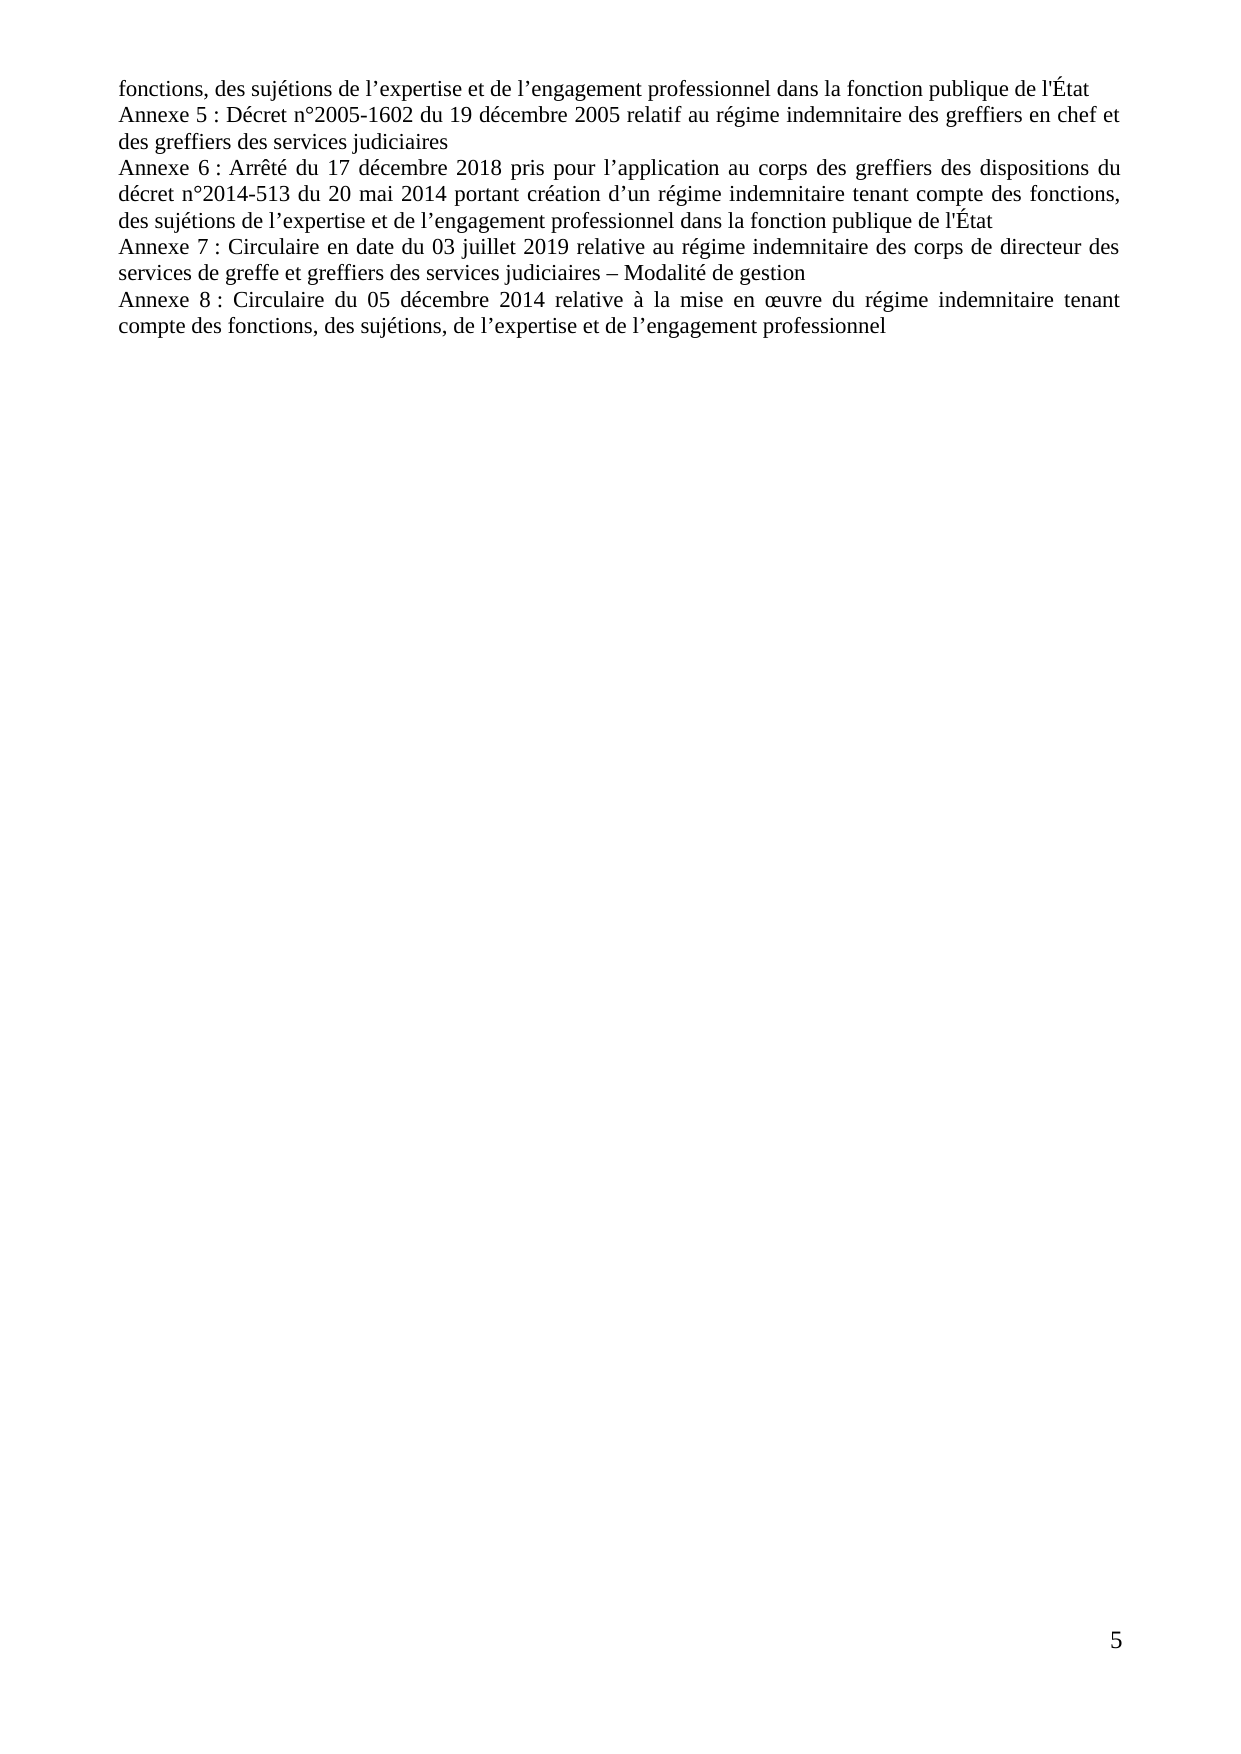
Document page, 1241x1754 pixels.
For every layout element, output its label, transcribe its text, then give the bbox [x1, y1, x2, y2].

text Annexe 6 : Arrêté du 17 décembre 2018 pris pour l’application au corps des greffiers des dispositions du décret n°2014-513 du 20 mai 2014 portant création d’un régime indemnitaire tenant compte des fonctions, des sujétions de l’expertise et de l’engagement professionnel dans la fonction publique de l'État [118, 154, 1122, 233]
text Annexe 7 : Circulaire en date du 03 juillet 2019 relative au régime indemnitaire des corps de directeur des services de greffe et greffiers des services judiciaires – Modalité de gestion [118, 233, 1122, 286]
text Annexe 8 : Circulaire du 05 décembre 2014 relative à la mise en œuvre du régime indemnitaire tenant compte des fonctions, des sujétions, de l’expertise et de l’engagement professionnel [118, 286, 1122, 338]
text fonctions, des sujétions de l’expertise et de l’engagement professionnel dans la fonction publique de l'État [118, 75, 1122, 101]
text Annexe 5 : Décret n°2005-1602 du 19 décembre 2005 relatif au régime indemnitaire des greffiers en chef et des greffiers des services judiciaires [118, 101, 1122, 154]
